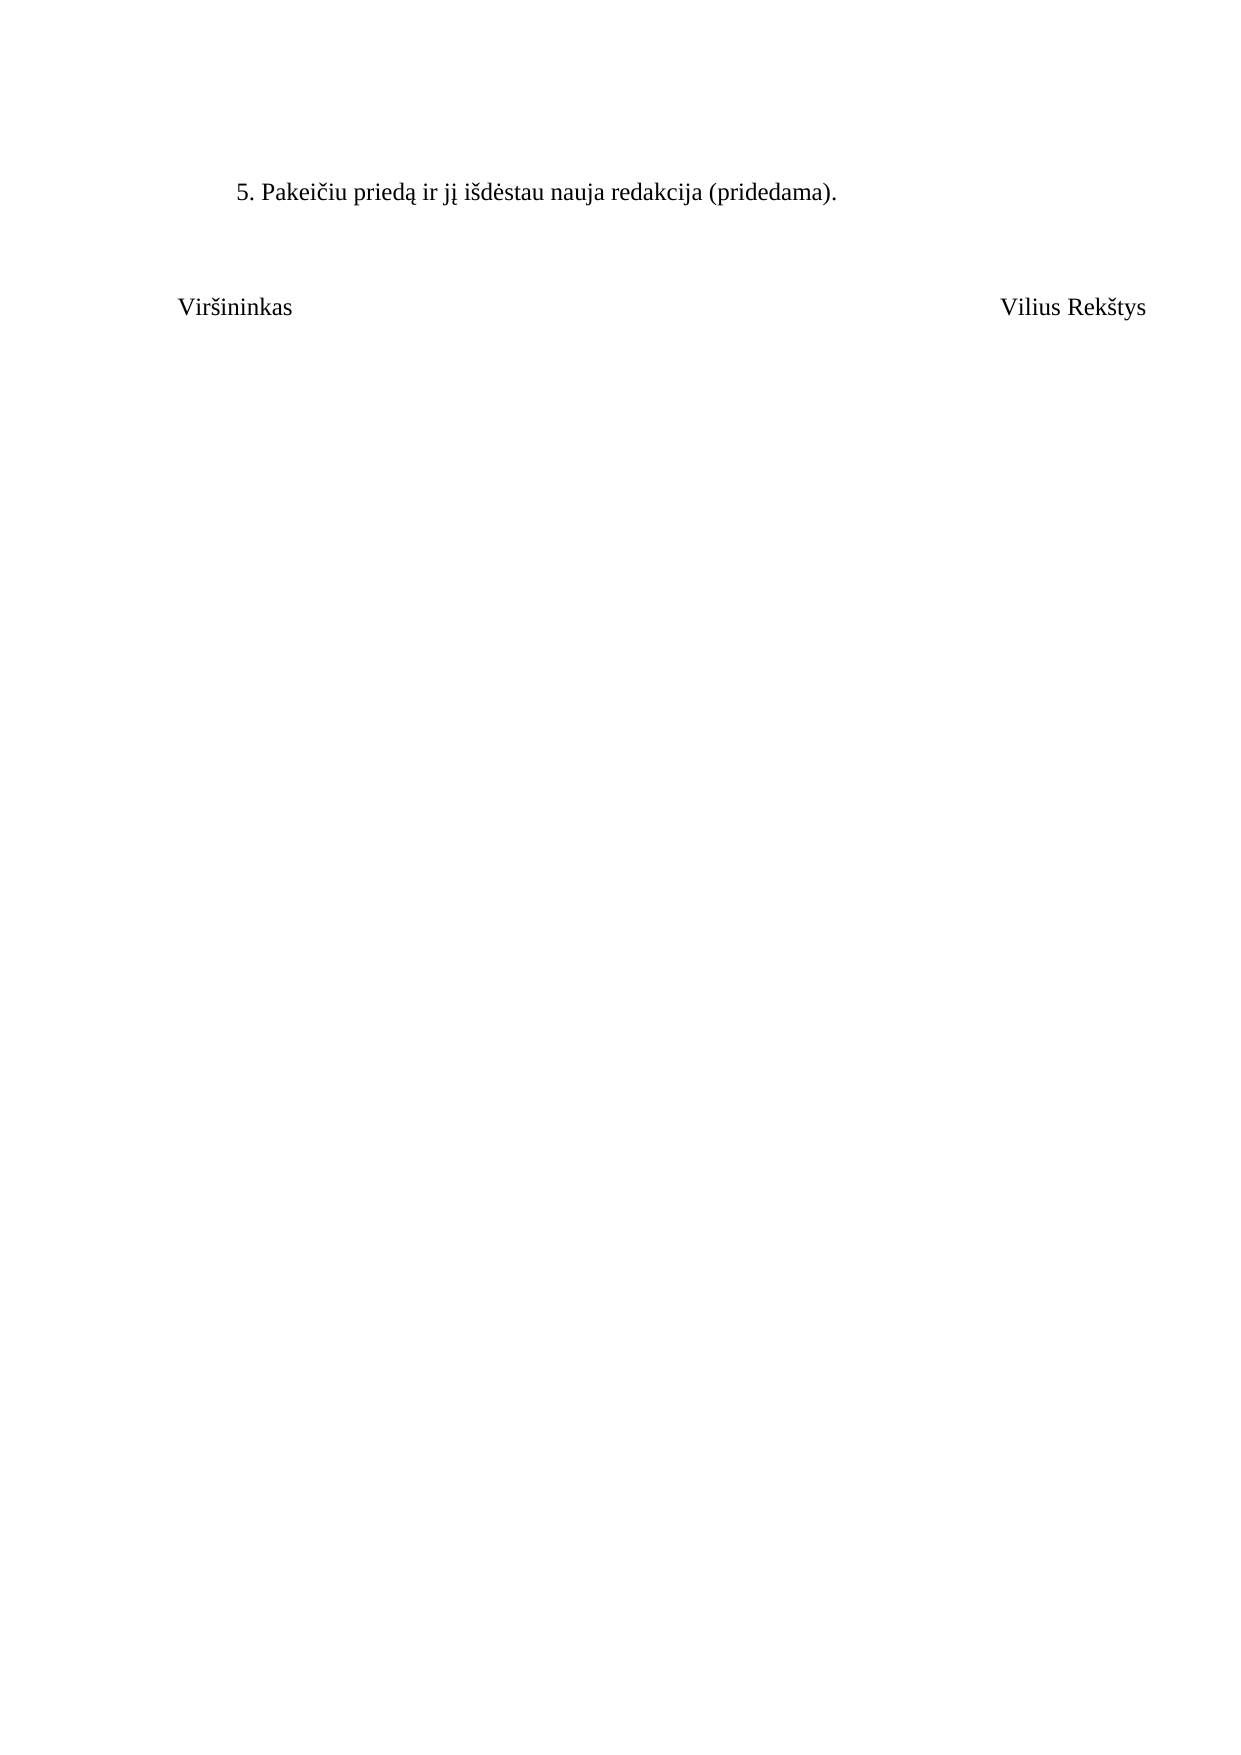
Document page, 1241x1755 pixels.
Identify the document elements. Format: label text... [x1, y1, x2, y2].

text 5. Pakeičiu priedą ir jį išdėstau nauja redakcija (pridedama). [177, 177, 1181, 206]
text Viršininkas Vilius Rekštys [177, 292, 1181, 321]
